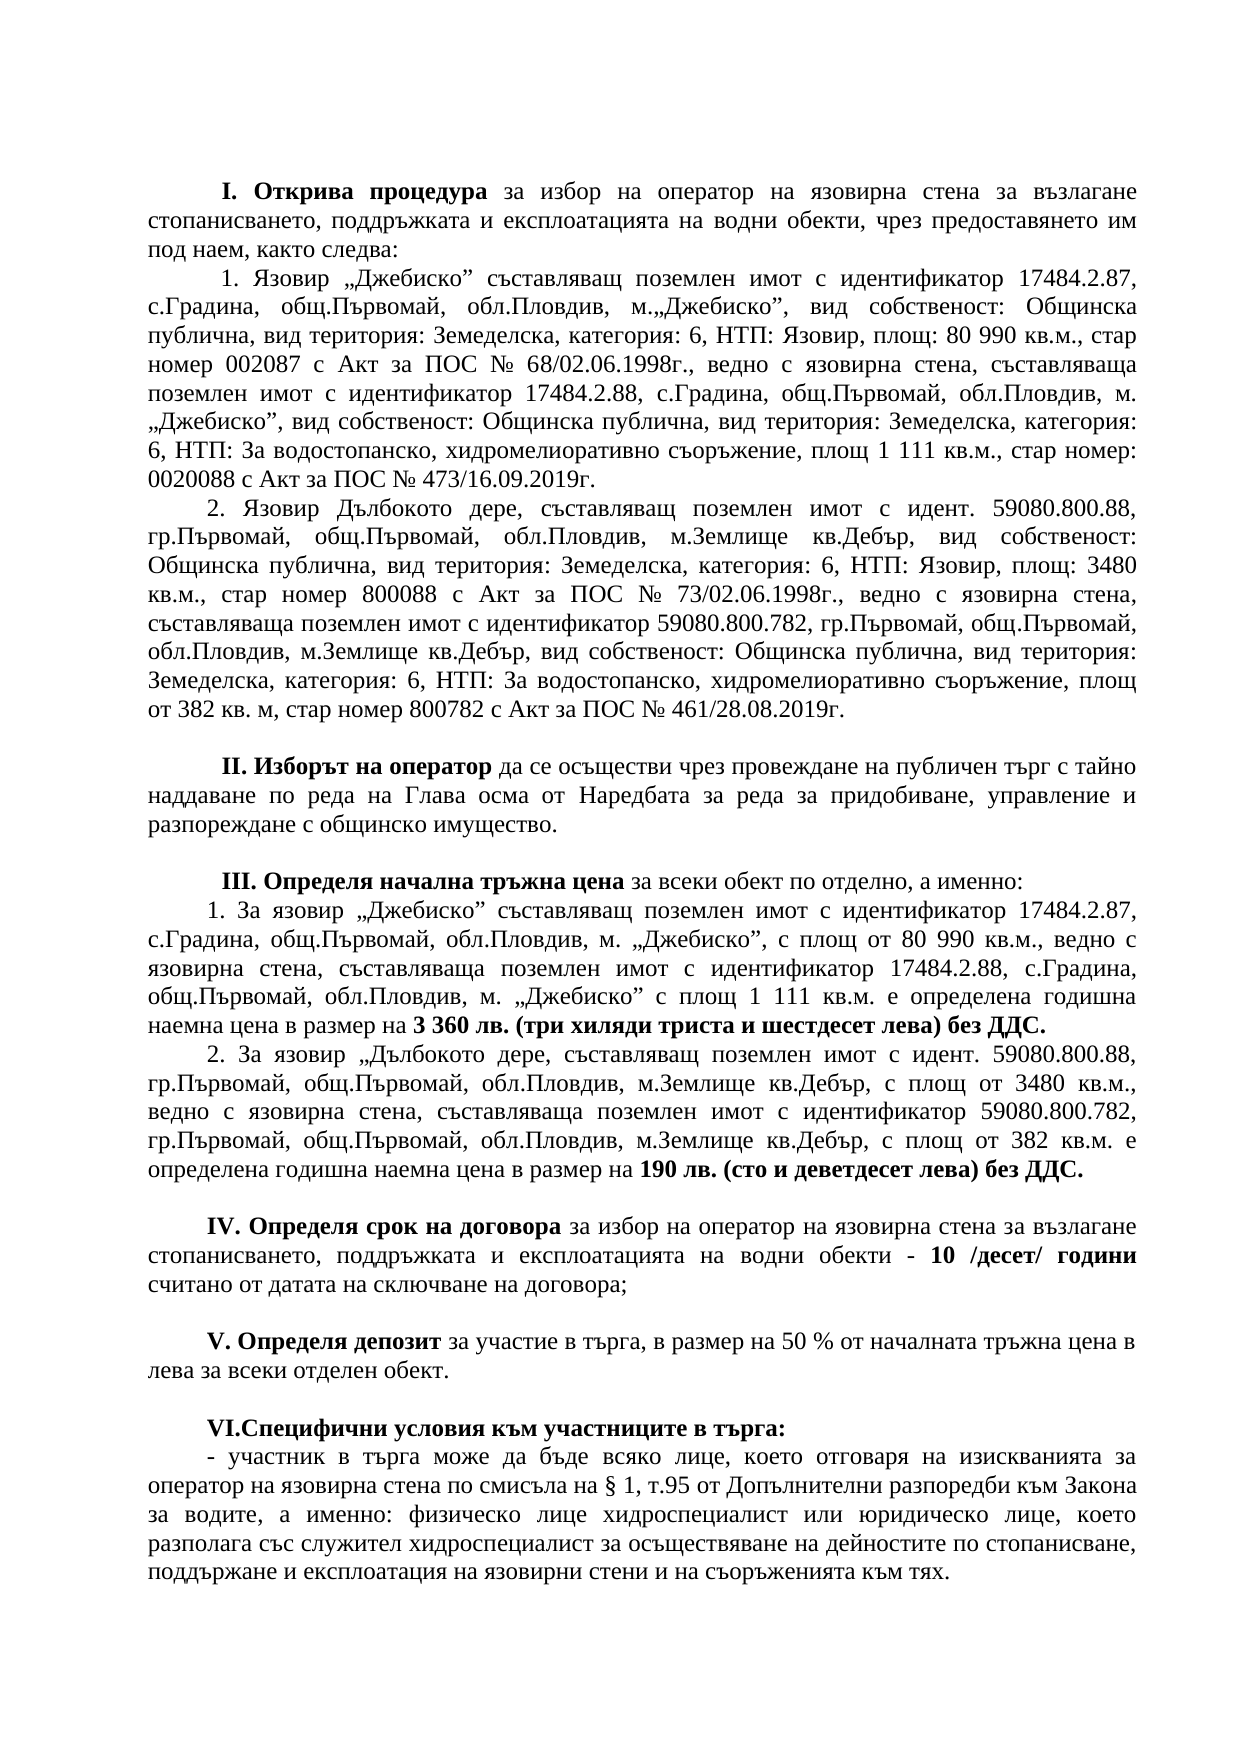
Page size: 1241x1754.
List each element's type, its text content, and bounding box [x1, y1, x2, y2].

text 1. Язовир „Джебиско” съставляващ поземлен имот с идентификатор 17484.2.87, с.Градина, общ.Първомай, обл.Пловдив, м.„Джебиско”, вид собственост: Общинска публична, вид територия: Земеделска, категория: 6, НТП: Язовир, площ: 80 990 кв.м., стар номер 002087 с Акт за ПОС № 68/02.06.1998г., ведно с язовирна стена, съставляваща поземлен имот с идентификатор 17484.2.88, с.Градина, общ.Първомай, обл.Пловдив, м. „Джебиско”, вид собственост: Общинска публична, вид територия: Земеделска, категория: 6, НТП: За водостопанско, хидромелиоративно съоръжение, площ 1 111 кв.м., стар номер: 0020088 с Акт за ПОС № 473/16.09.2019г. [148, 263, 1137, 493]
text 2. Язовир Дълбокото дере, съставляващ поземлен имот с идент. 59080.800.88, гр.Първомай, общ.Първомай, обл.Пловдив, м.Землище кв.Дебър, вид собственост: Общинска публична, вид територия: Земеделска, категория: 6, НТП: Язовир, площ: 3480 кв.м., стар номер 800088 с Акт за ПОС № 73/02.06.1998г., ведно с язовирна стена, съставляваща поземлен имот с идентификатор 59080.800.782, гр.Първомай, общ.Първомай, обл.Пловдив, м.Землище кв.Дебър, вид собственост: Общинска публична, вид територия: Земеделска, категория: 6, НТП: За водостопанско, хидромелиоративно съоръжение, площ от 382 кв. м, стар номер 800782 с Акт за ПОС № 461/28.08.2019г. [148, 493, 1137, 723]
text ІІІ. Определя начална тръжна цена за всеки обект по отделно, а именно: [148, 866, 1137, 895]
text VІ.Специфични условия към участниците в търга: [148, 1413, 1137, 1441]
text V. Определя депозит за участие в търга, в размер на 50 % от началната тръжна цена в лева за всеки отделен обект. [148, 1326, 1137, 1384]
text - участник в търга може да бъде всяко лице, което отговаря на изискванията за оператор на язовирна стена по смисъла на § 1, т.95 от Допълнителни разпоредби към Закона за водите, а именно: физическо лице хидроспециалист или юридическо лице, което разполага със служител хидроспециалист за осъществяване на дейностите по стопанисване, поддържане и експлоатация на язовирни стени и на съоръженията към тях. [148, 1441, 1137, 1585]
text 1. За язовир „Джебиско” съставляващ поземлен имот с идентификатор 17484.2.87, с.Градина, общ.Първомай, обл.Пловдив, м. „Джебиско”, с площ от 80 990 кв.м., ведно с язовирна стена, съставляваща поземлен имот с идентификатор 17484.2.88, с.Градина, общ.Първомай, обл.Пловдив, м. „Джебиско” с площ 1 111 кв.м. е определена годишна наемна цена в размер на 3 360 лв. (три хиляди триста и шестдесет лева) без ДДС. [148, 895, 1137, 1039]
text І. Открива процедура за избор на оператор на язовирна стена за възлагане стопанисването, поддръжката и експлоатацията на водни обекти, чрез предоставянето им под наем, както следва: [148, 176, 1137, 263]
text ІІ. Изборът на оператор да се осъществи чрез провеждане на публичен търг с тайно наддаване по реда на Глава осма от Наредбата за реда за придобиване, управление и разпореждане с общинско имущество. [148, 751, 1137, 838]
text 2. За язовир „Дълбокото дере, съставляващ поземлен имот с идент. 59080.800.88, гр.Първомай, общ.Първомай, обл.Пловдив, м.Землище кв.Дебър, с площ от 3480 кв.м., ведно с язовирна стена, съставляваща поземлен имот с идентификатор 59080.800.782, гр.Първомай, общ.Първомай, обл.Пловдив, м.Землище кв.Дебър, с площ от 382 кв.м. е определена годишна наемна цена в размер на 190 лв. (сто и деветдесет лева) без ДДС. [148, 1039, 1137, 1183]
text IV. Определя срок на договора за избор на оператор на язовирна стена за възлагане стопанисването, поддръжката и експлоатацията на водни обекти - 10 /десет/ години считано от датата на сключване на договора; [148, 1211, 1137, 1298]
